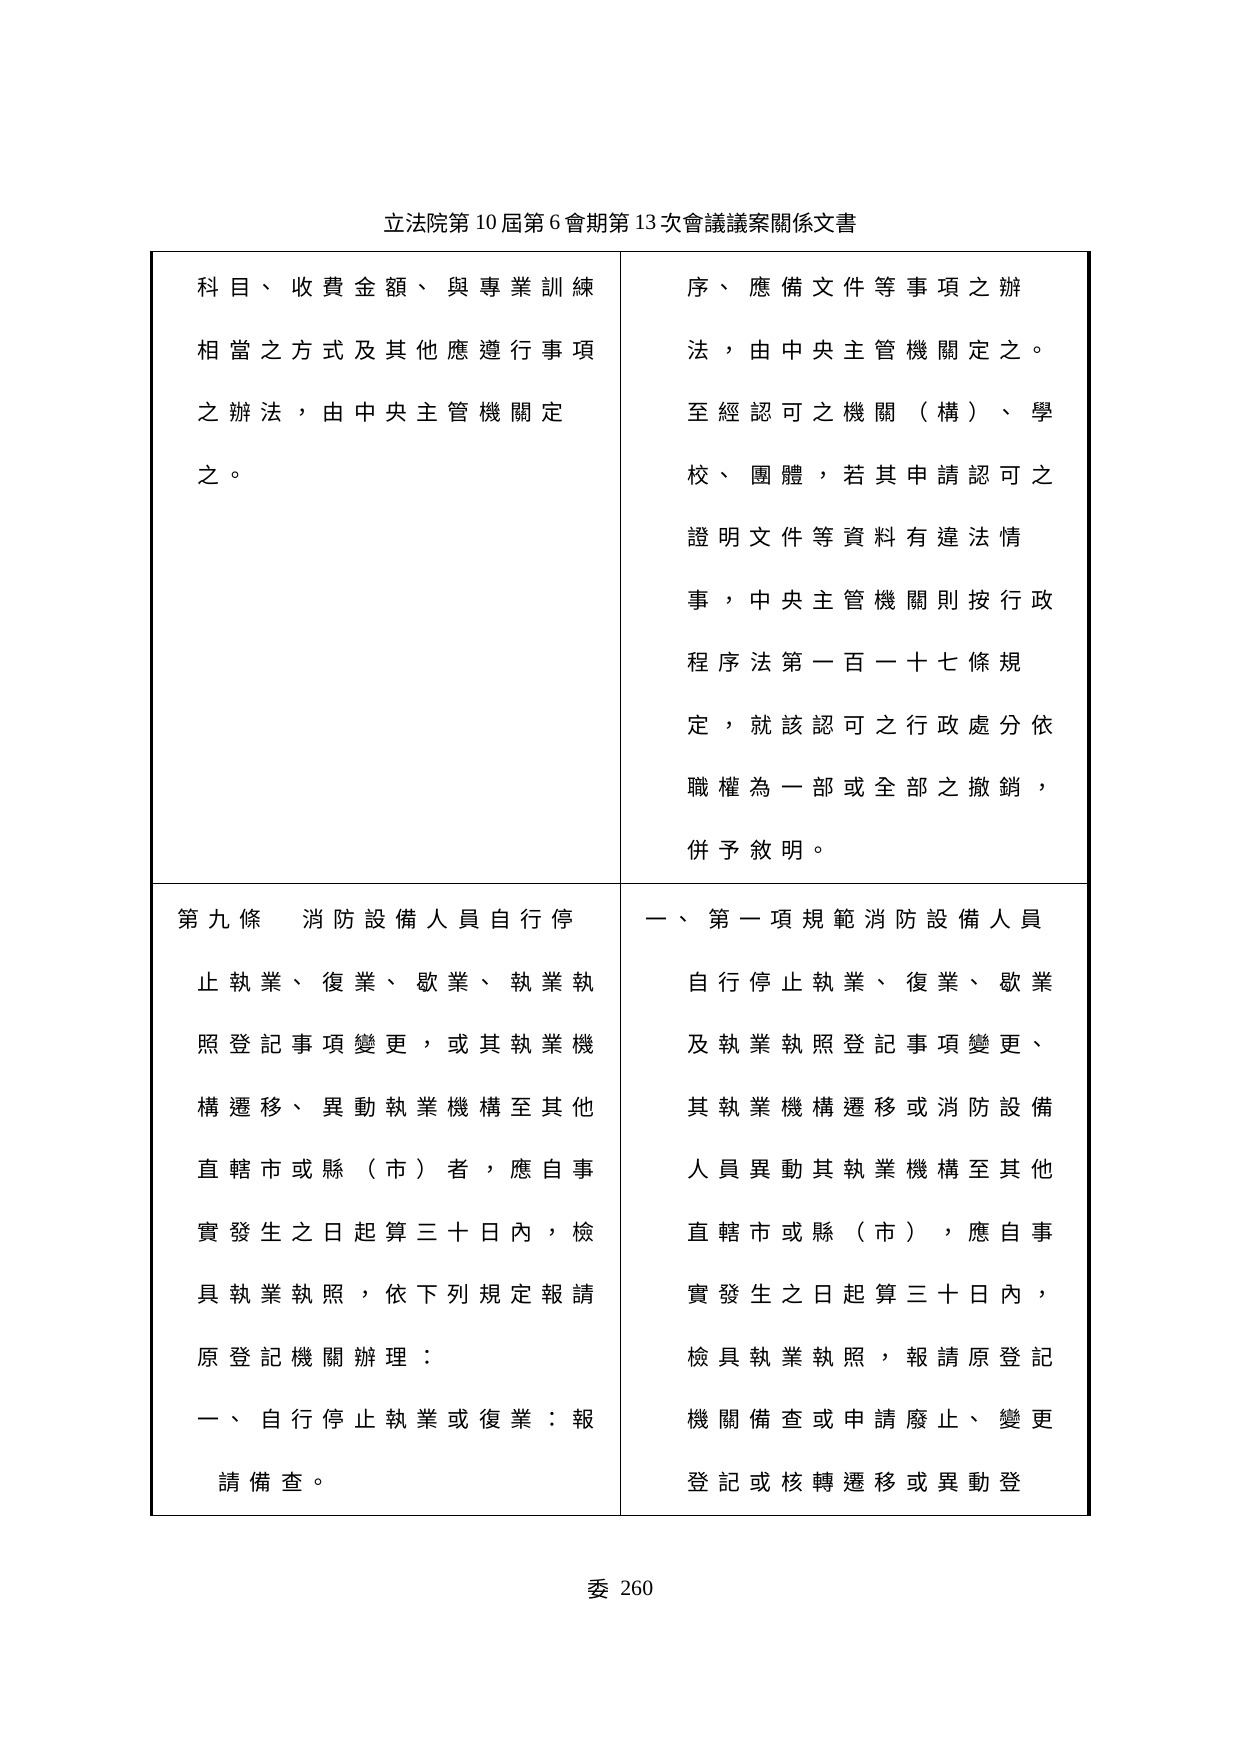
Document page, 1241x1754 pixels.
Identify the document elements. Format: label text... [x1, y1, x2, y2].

table_cell 第九條 消防設備人員自行停止執業、復業、歇業、執業執照登記事項變更，或其執業機構遷移、異動執業機構至其他直轄市或縣（市）者，應自事實發生之日起算三十日內，檢具執業執照，依下列規定報請原登記機關辦理： 一、自行停止執業或復業：報請備查。 [153, 884, 620, 1514]
table_cell 一、第一項規範消防設備人員自行停止執業、復業、歇業及執業執照登記事項變更、其執業機構遷移或消防設備人員異動其執業機構至其他直轄市或縣（市），應自事實發生之日起算三十日內，檢具執業執照，報請原登記機關備查或申請廢止、變更登記或核轉遷移或異動登 [621, 884, 1087, 1514]
table_cell 科目、收費金額、與專業訓練相當之方式及其他應遵行事項之辦法，由中央主管機關定之。 [153, 252, 620, 883]
table_cell 序、應備文件等事項之辦法，由中央主管機關定之。至經認可之機關（構）、學校、團體，若其申請認可之證明文件等資料有違法情事，中央主管機關則按行政程序法第一百一十七條規定，就該認可之行政處分依職權為一部或全部之撤銷，併予敘明。 [621, 252, 1087, 883]
